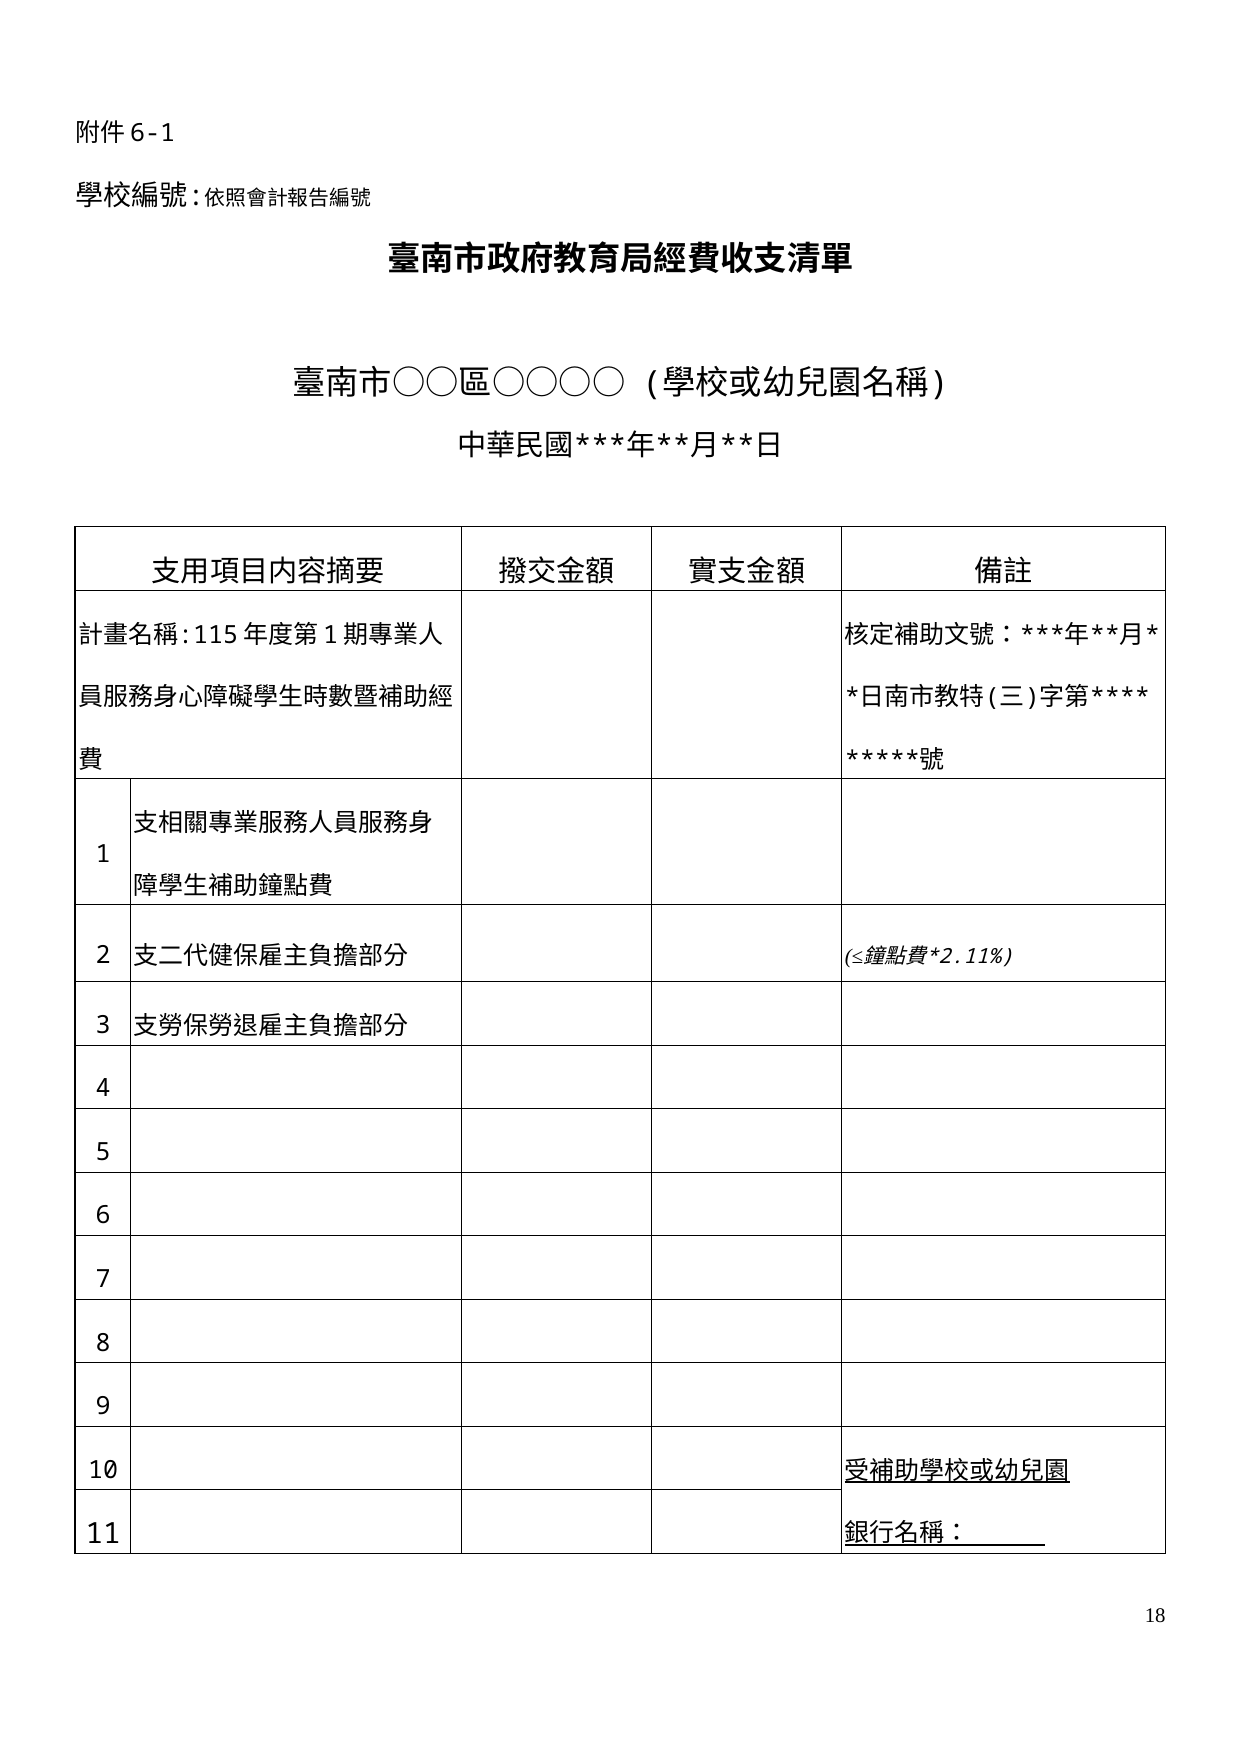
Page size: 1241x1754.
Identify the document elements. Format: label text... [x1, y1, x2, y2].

table_cell 4 [76, 1046, 130, 1108]
table_cell 1 [76, 779, 130, 904]
table_cell 計畫名稱:115年度第1期專業人員服務身心障礙學生時數暨補助經費 [76, 591, 461, 778]
table_cell 10 [76, 1427, 130, 1489]
table_cell [131, 1490, 461, 1553]
table_cell 7 [76, 1236, 130, 1299]
text 附件6-1 學校編號:依照會計報告編號 [75, 89, 1165, 214]
table_cell [462, 1173, 651, 1235]
table_cell 5 [76, 1109, 130, 1172]
table_cell [652, 1300, 841, 1362]
table_cell 2 [76, 905, 130, 981]
table_cell [842, 1236, 1165, 1299]
table_cell [462, 1490, 651, 1553]
table_cell 11 [76, 1490, 130, 1553]
table_cell [131, 1363, 461, 1426]
table_cell 支相關專業服務人員服務身障學生補助鐘點費 [131, 779, 461, 904]
table_cell 臺南市○○區○○○○ (學校或幼兒園名稱) [75, 339, 1165, 401]
table_cell 8 [76, 1300, 130, 1362]
table_cell 實支金額 [652, 527, 841, 590]
table_cell [842, 1046, 1165, 1108]
table_cell [652, 1363, 841, 1426]
table_cell [462, 779, 651, 904]
table_cell [131, 1109, 461, 1172]
table_cell [462, 1236, 651, 1299]
table_cell [652, 1109, 841, 1172]
table_cell 3 [76, 982, 130, 1044]
table_cell [462, 1300, 651, 1362]
table_cell 6 [76, 1173, 130, 1235]
table_cell [652, 1046, 841, 1108]
table_cell 支二代健保雇主負擔部分 [131, 905, 461, 981]
table_cell [462, 1046, 651, 1108]
table_cell 支用項目内容摘要 [76, 527, 461, 590]
table_cell [842, 1109, 1165, 1172]
table_cell [652, 1490, 841, 1553]
table_cell 備註 [842, 527, 1165, 590]
table_cell [842, 1300, 1165, 1362]
table_cell [131, 1427, 461, 1489]
table_cell [842, 982, 1165, 1044]
table_cell [652, 591, 841, 778]
table_cell 9 [76, 1363, 130, 1426]
table_cell [652, 779, 841, 904]
table_cell 支勞保勞退雇主負擔部分 [131, 982, 461, 1044]
table_cell [131, 1173, 461, 1235]
table_cell [652, 1236, 841, 1299]
table_cell [652, 905, 841, 981]
table_cell [842, 1363, 1165, 1426]
table_cell [131, 1300, 461, 1362]
table_cell [652, 982, 841, 1044]
table_cell [462, 1109, 651, 1172]
table_cell 撥交金額 [462, 527, 651, 590]
table_cell [462, 1427, 651, 1489]
table_cell [842, 779, 1165, 904]
table_cell [131, 1236, 461, 1299]
table_cell [652, 1427, 841, 1489]
table_cell (≤鐘點費*2.11%) [842, 905, 1165, 981]
table_cell [652, 1173, 841, 1235]
table_cell [462, 905, 651, 981]
table_cell 受補助學校或幼兒園 銀行名稱： 帳號： 戶名： 統一編號(8碼)： 撥款金額： [842, 1427, 1165, 1553]
table_cell [462, 1363, 651, 1426]
table_cell [462, 982, 651, 1044]
table_cell 核定補助文號：***年**月**日南市教特(三)字第*********號 [842, 591, 1165, 778]
table_cell [462, 591, 651, 778]
table_cell 中華民國***年**月**日 [75, 401, 1165, 526]
table_cell [842, 1173, 1165, 1235]
table_cell [131, 1046, 461, 1108]
table_header 臺南市政府教育局經費收支清單 [75, 214, 1165, 339]
